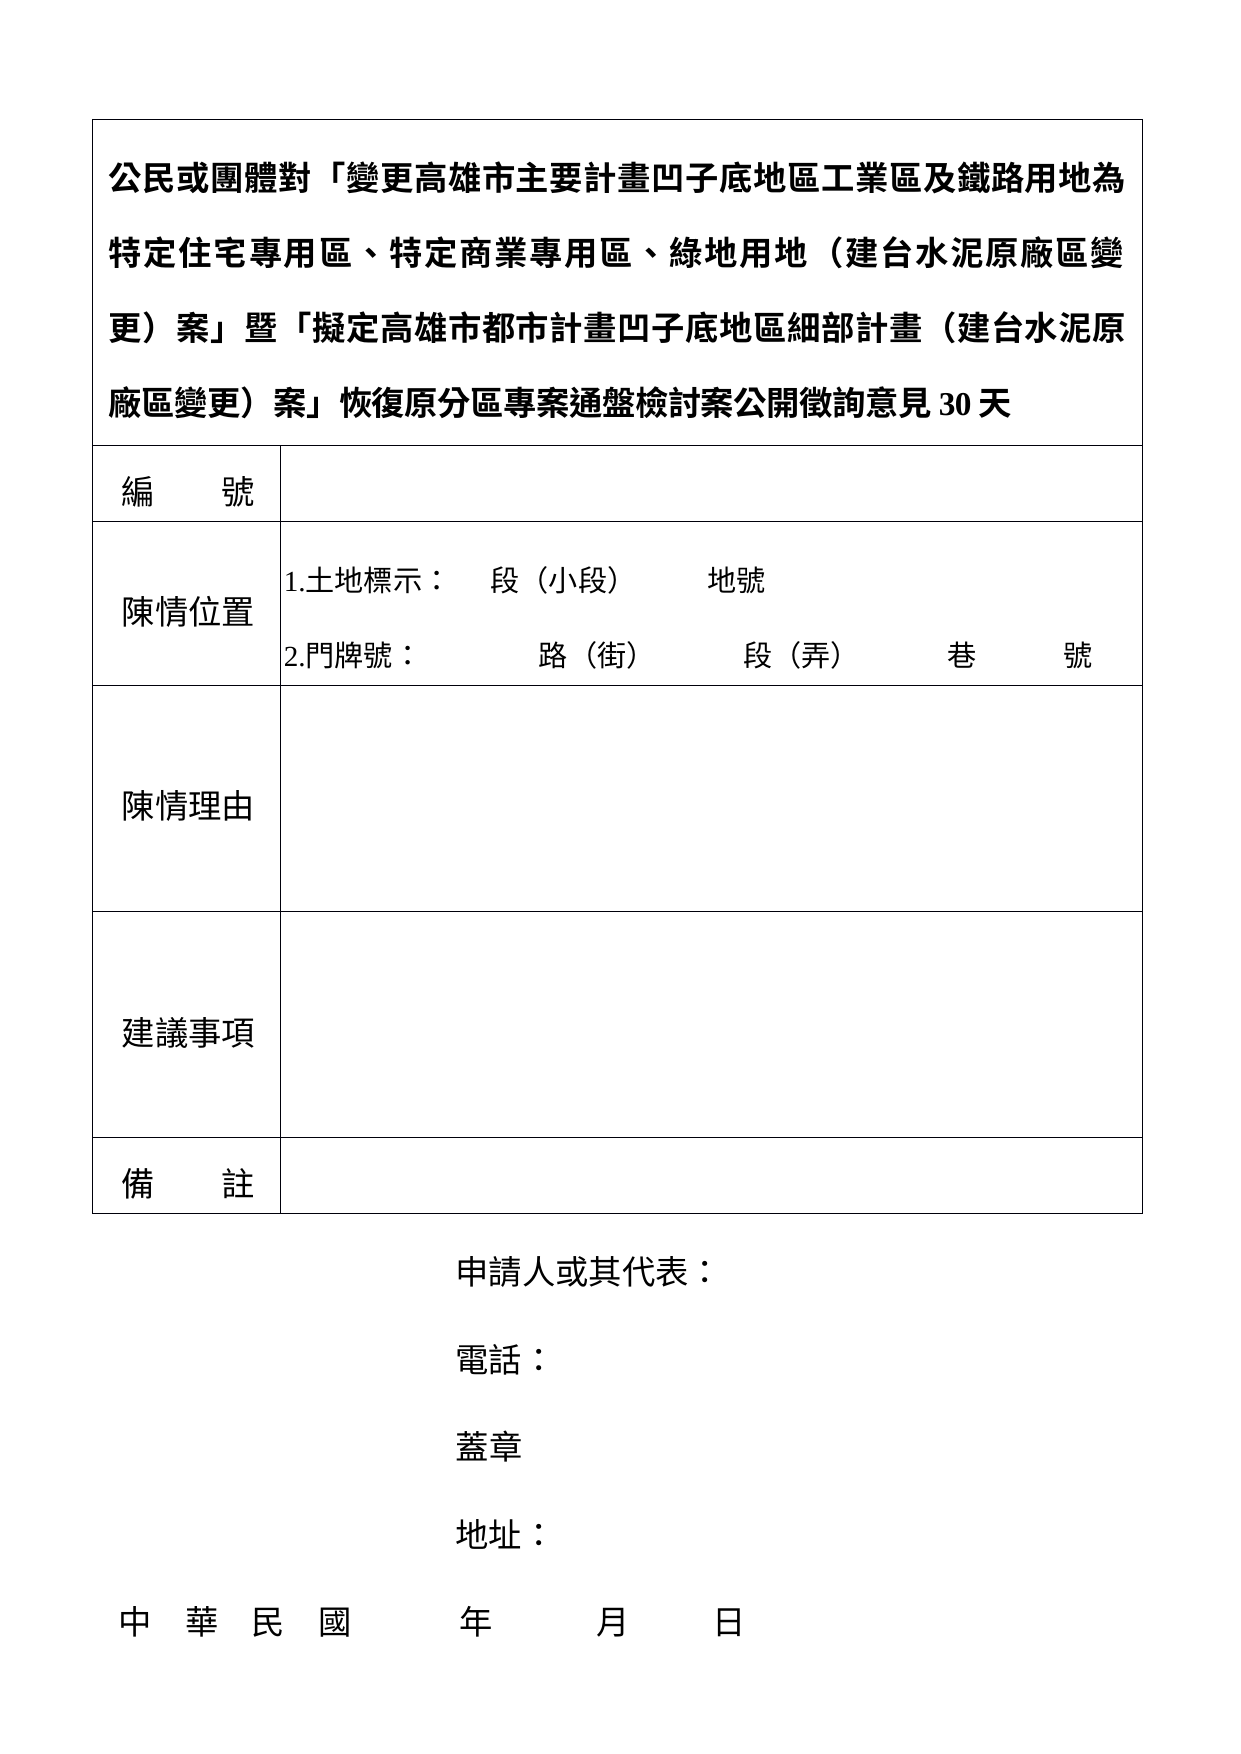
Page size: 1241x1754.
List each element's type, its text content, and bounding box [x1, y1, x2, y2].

table_cell [281, 686, 1142, 911]
table_cell [281, 1138, 1142, 1213]
text 地址： [455, 1489, 1119, 1564]
table_cell 1.土地標示： 段（小段） 地號 2.門牌號： 路（街） 段（弄） 巷 號 [281, 522, 1142, 684]
table_cell 陳情位置 [93, 522, 280, 684]
table_cell 編 號 [93, 446, 280, 521]
table_cell [281, 912, 1142, 1137]
text 中 華 民 國 年 月 日 [118, 1576, 1119, 1651]
text 申請人或其代表： [455, 1226, 1119, 1301]
table_cell [281, 446, 1142, 521]
table_header 公民或團體對「變更高雄市主要計畫凹子底地區工業區及鐵路用地為特定住宅專用區、特定商業專用區、綠地用地（建台水泥原廠區變更）案」暨「擬定高雄市都市計畫凹子底地區細部計畫（建台水泥原廠區變更）案」恢復原分區專案通盤檢討案公開徵詢意見30天 [93, 120, 1142, 445]
text 電話： [455, 1314, 1119, 1389]
text 蓋章 [456, 1401, 1119, 1476]
table_cell 建議事項 [93, 912, 280, 1137]
table_cell 備 註 [93, 1138, 280, 1213]
table_cell 陳情理由 [93, 686, 280, 911]
